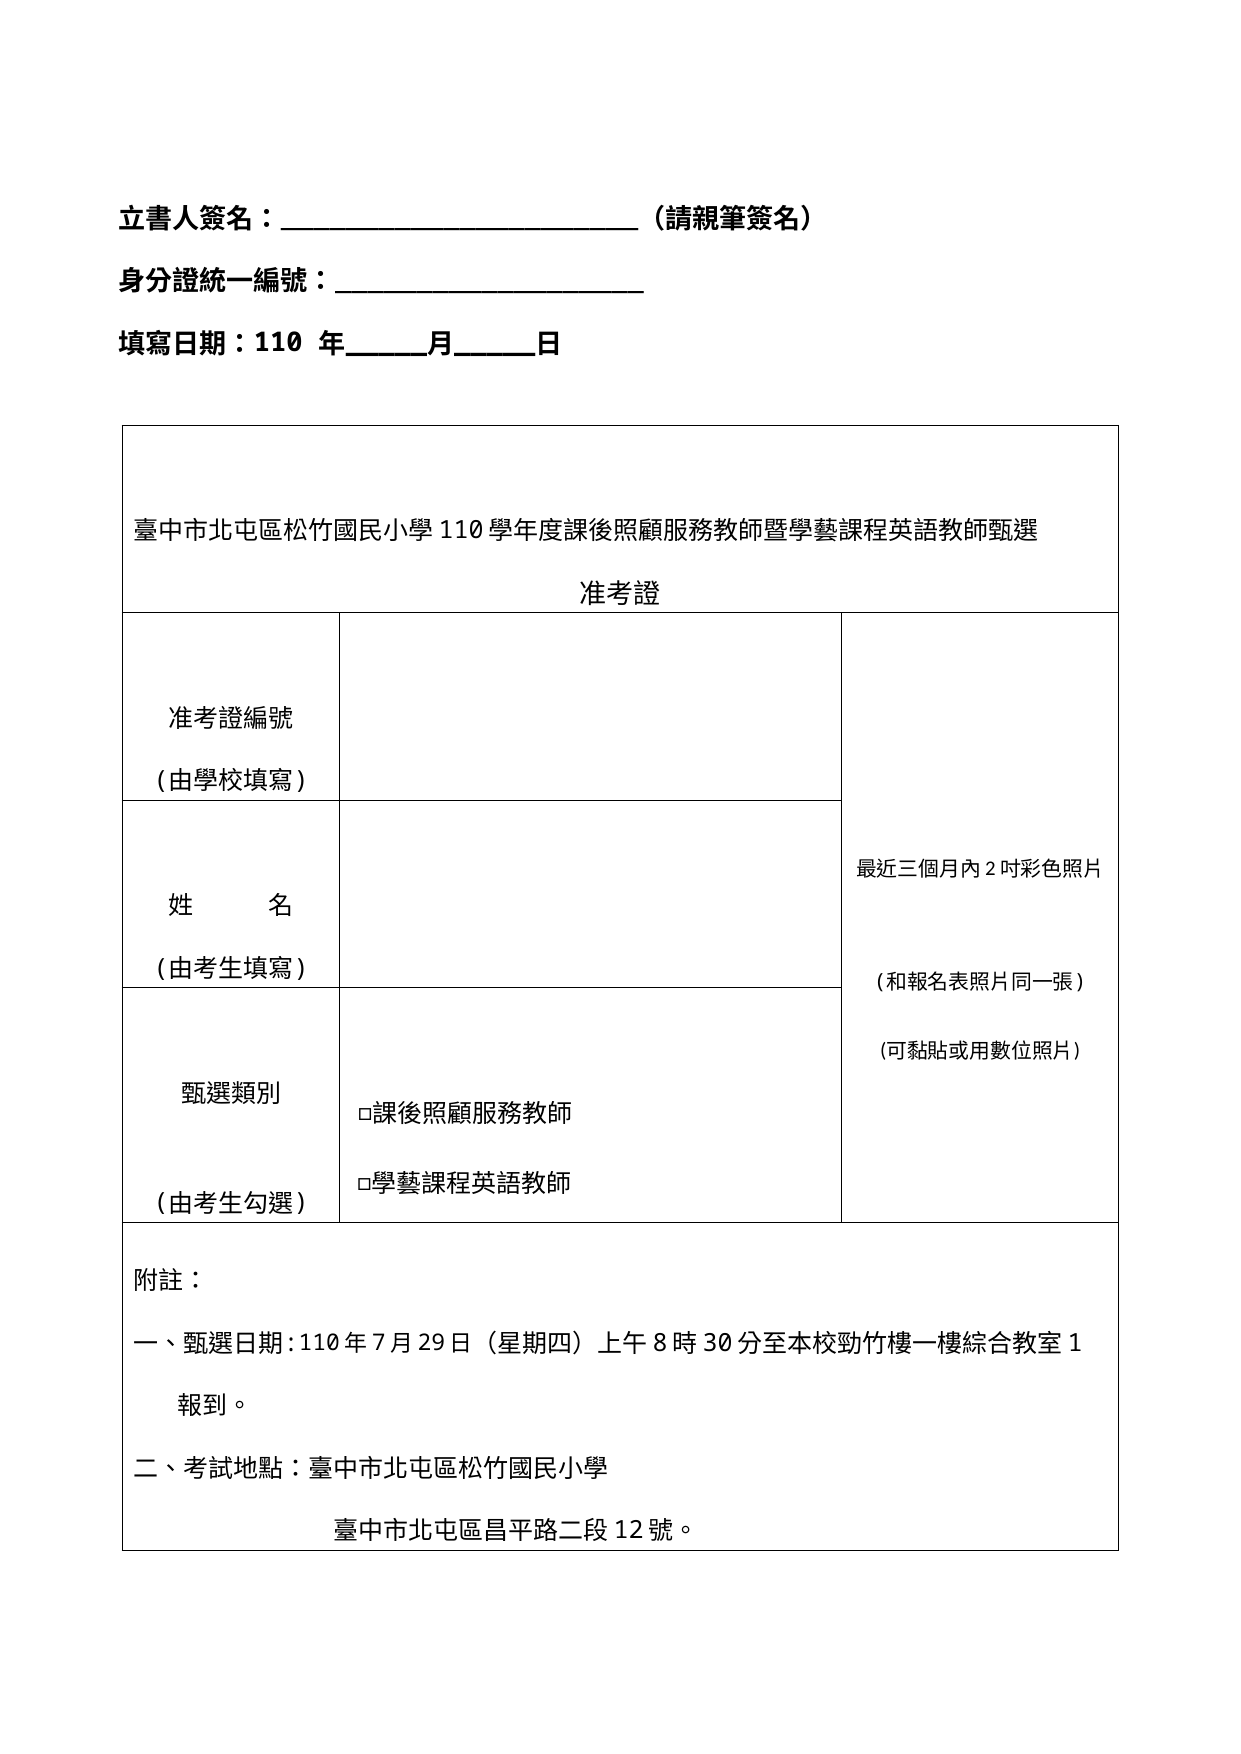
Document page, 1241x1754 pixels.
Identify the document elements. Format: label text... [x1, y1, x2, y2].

table_cell 最近三個月內2吋彩色照片 (和報名表照片同一張) (可黏貼或用數位照片) [842, 613, 1118, 1222]
table_cell 甄選類別 (由考生勾選) [123, 988, 339, 1222]
table_cell [340, 613, 841, 800]
table_cell 附註： 一、甄選日期:110年7月29日（星期四）上午8時30分至本校勁竹樓一樓綜合教室1報到。 二、考試地點：臺中市北屯區松竹國民小學 臺中市北屯區昌平路二段12號。 [123, 1223, 1118, 1550]
table_header 臺中市北屯區松竹國民小學110學年度課後照顧服務教師暨學藝課程英語教師甄選 准考證 [123, 426, 1118, 612]
table_cell □課後照顧服務教師 □學藝課程英語教師 [340, 988, 841, 1222]
text 身分證統一編號：___________________ [118, 237, 1122, 300]
table_cell [340, 801, 841, 987]
table_cell 姓 名 (由考生填寫) [123, 801, 339, 987]
text 填寫日期：110 年_____月_____日 [118, 300, 1122, 362]
text 立書人簽名：______________________（請親筆簽名） [118, 175, 1122, 237]
table_cell 准考證編號 (由學校填寫) [123, 613, 339, 800]
